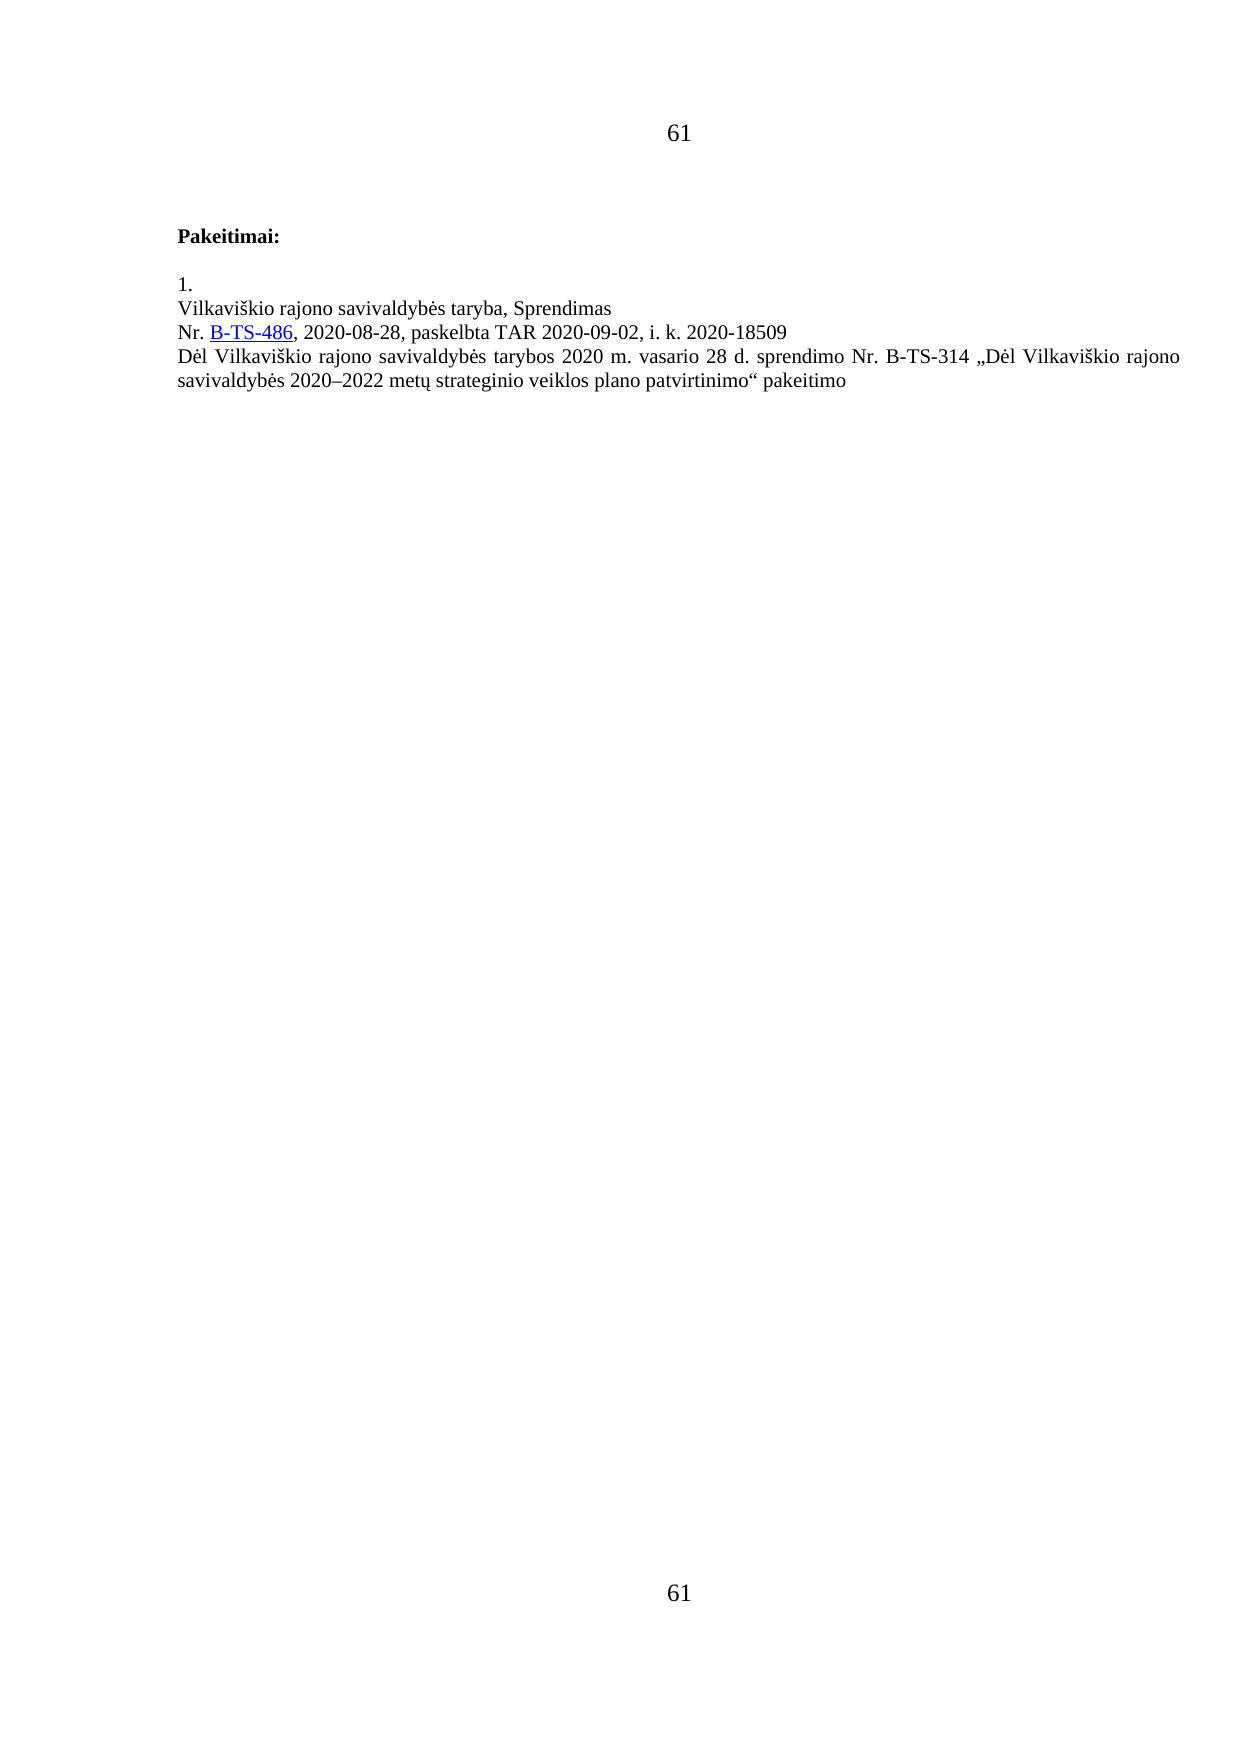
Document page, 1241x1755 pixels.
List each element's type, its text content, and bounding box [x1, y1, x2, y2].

text Dėl Vilkaviškio rajono savivaldybės tarybos 2020 m. vasario 28 d. sprendimo Nr. B-TS-314 „Dėl Vilkaviškio rajono savivaldybės 2020–2022 metų strateginio veiklos plano patvirtinimo“ pakeitimo [177, 344, 1181, 392]
text Vilkaviškio rajono savivaldybės taryba, Sprendimas [177, 296, 1181, 320]
text Pakeitimai: [177, 224, 1181, 248]
text Nr. B-TS-486, 2020-08-28, paskelbta TAR 2020-09-02, i. k. 2020-18509 [177, 320, 1181, 344]
text 1. [177, 272, 1181, 296]
